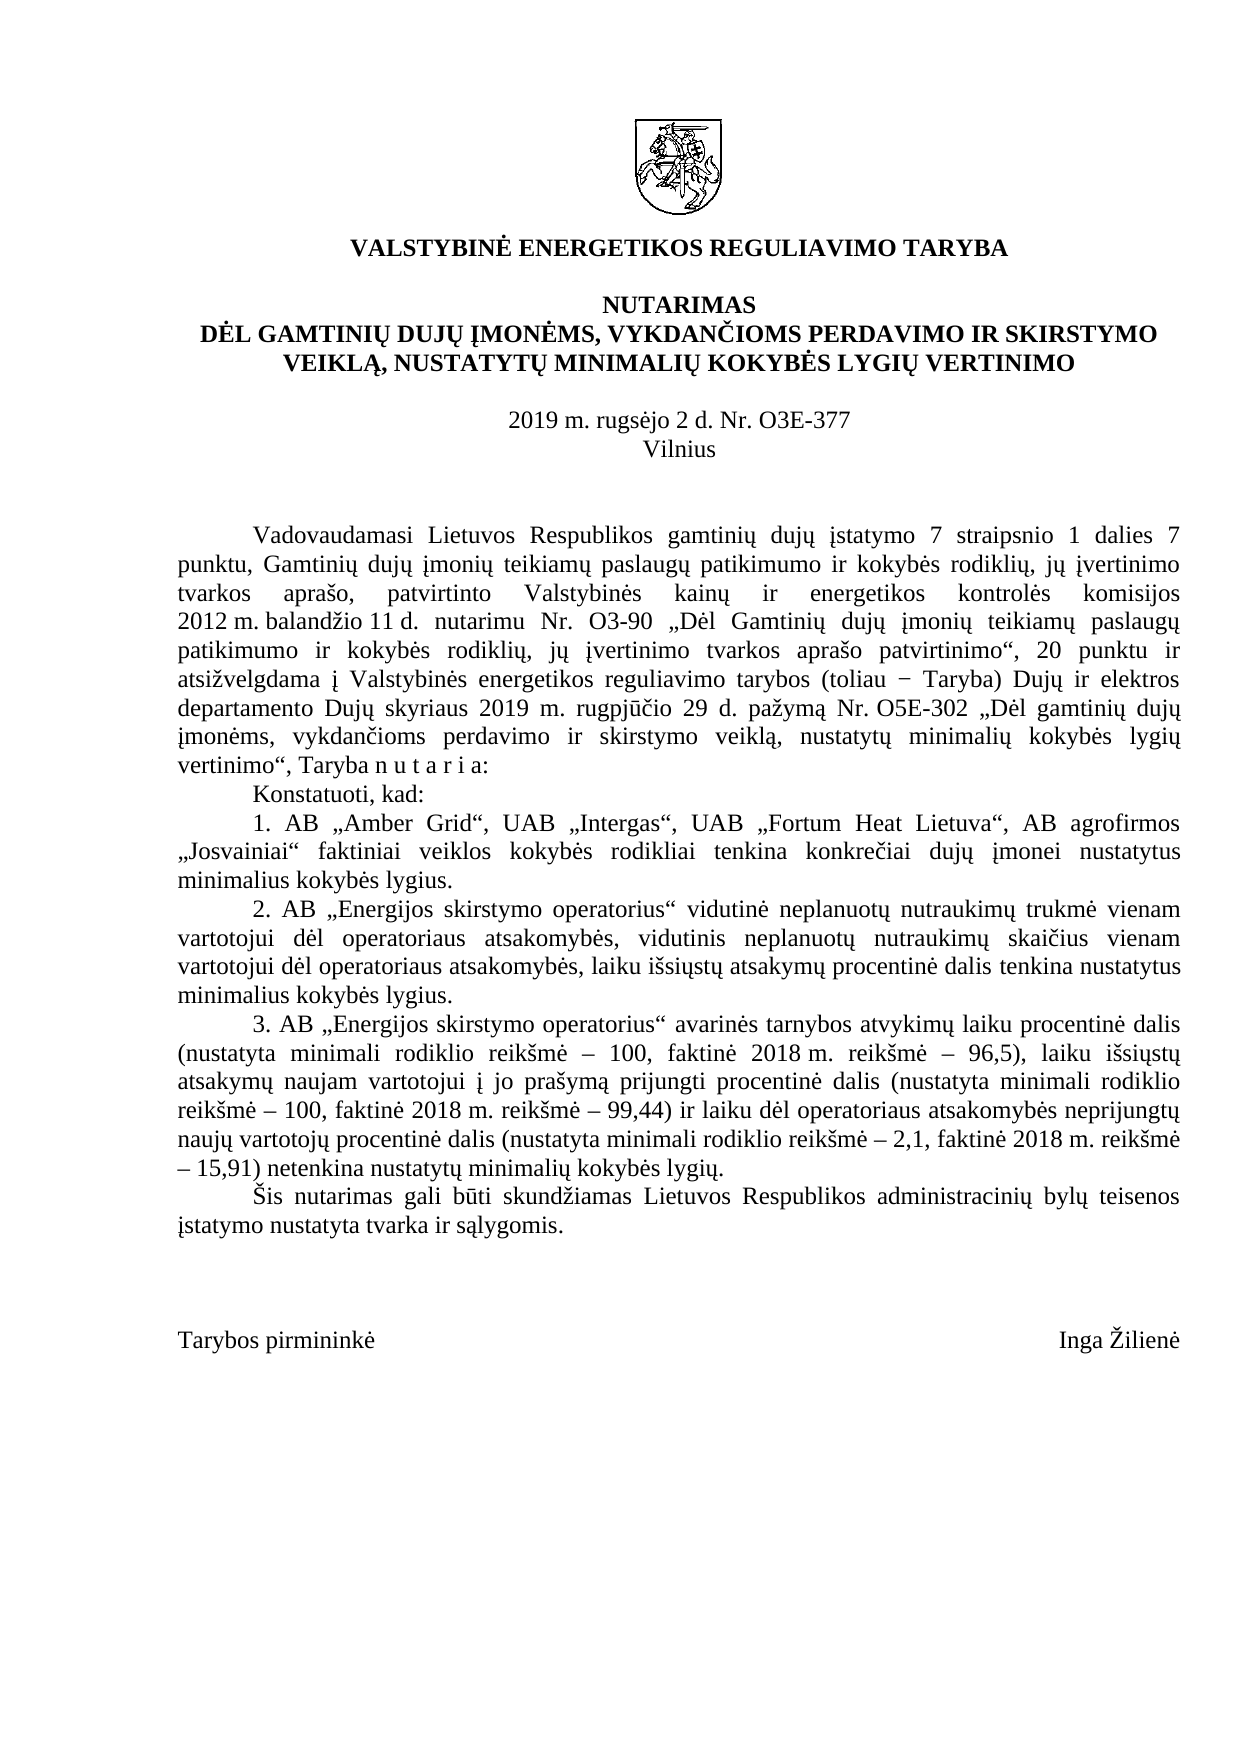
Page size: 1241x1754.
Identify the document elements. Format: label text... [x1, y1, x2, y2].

text 2019 m. rugsėjo 2 d. Nr. O3E-377 [177, 405, 1181, 434]
text vALSTYBINĖ Energetikos reguliavimo taryba [177, 233, 1181, 261]
text Tarybos pirmininkė Inga Žilienė [177, 1325, 1181, 1354]
text 2. AB „Energijos skirstymo operatorius“ vidutinė neplanuotų nutraukimų trukmė vienam vartotojui dėl operatoriaus atsakomybės, vidutinis neplanuotų nutraukimų skaičius vienam vartotojui dėl operatoriaus atsakomybės, laiku išsiųstų atsakymų procentinė dalis tenkina nustatytus minimalius kokybės lygius. [177, 894, 1181, 1009]
text 1. AB „Amber Grid“, UAB „Intergas“, UAB „Fortum Heat Lietuva“, AB agrofirmos „Josvainiai“ faktiniai veiklos kokybės rodikliai tenkina konkrečiai dujų įmonei nustatytus minimalius kokybės lygius. [177, 808, 1181, 894]
text DĖL gamtinių dujų įmonėms, vykdančioms perdavimo ir skirstymo veiklą, nustatytų minimalių kokybės lygių vertinimo [177, 319, 1181, 376]
text Vadovaudamasi Lietuvos Respublikos gamtinių dujų įstatymo 7 straipsnio 1 dalies 7 punktu, Gamtinių dujų įmonių teikiamų paslaugų patikimumo ir kokybės rodiklių, jų įvertinimo tvarkos aprašo, patvirtinto Valstybinės kainų ir energetikos kontrolės komisijos 2012 m. balandžio 11 d. nutarimu Nr. O3-90 „Dėl Gamtinių dujų įmonių teikiamų paslaugų patikimumo ir kokybės rodiklių, jų įvertinimo tvarkos aprašo patvirtinimo“, 20 punktu ir atsižvelgdama į Valstybinės energetikos reguliavimo tarybos (toliau − Taryba) Dujų ir elektros departamento Dujų skyriaus 2019 m. rugpjūčio 29 d. pažymą Nr. O5E-302 „Dėl gamtinių dujų įmonėms, vykdančioms perdavimo ir skirstymo veiklą, nustatytų minimalių kokybės lygių vertinimo“, Taryba n u t a r i a: [177, 520, 1181, 779]
text NUTARIMAS [177, 290, 1181, 319]
text Vilnius [177, 434, 1181, 463]
text Konstatuoti, kad: [177, 779, 1181, 808]
text 3. AB „Energijos skirstymo operatorius“ avarinės tarnybos atvykimų laiku procentinė dalis (nustatyta minimali rodiklio reikšmė – 100, faktinė 2018 m. reikšmė – 96,5), laiku išsiųstų atsakymų naujam vartotojui į jo prašymą prijungti procentinė dalis (nustatyta minimali rodiklio reikšmė – 100, faktinė 2018 m. reikšmė – 99,44) ir laiku dėl operatoriaus atsakomybės neprijungtų naujų vartotojų procentinė dalis (nustatyta minimali rodiklio reikšmė – 2,1, faktinė 2018 m. reikšmė – 15,91) netenkina nustatytų minimalių kokybės lygių. [177, 1009, 1181, 1181]
text Šis nutarimas gali būti skundžiamas Lietuvos Respublikos administracinių bylų teisenos įstatymo nustatyta tvarka ir sąlygomis. [177, 1181, 1181, 1239]
